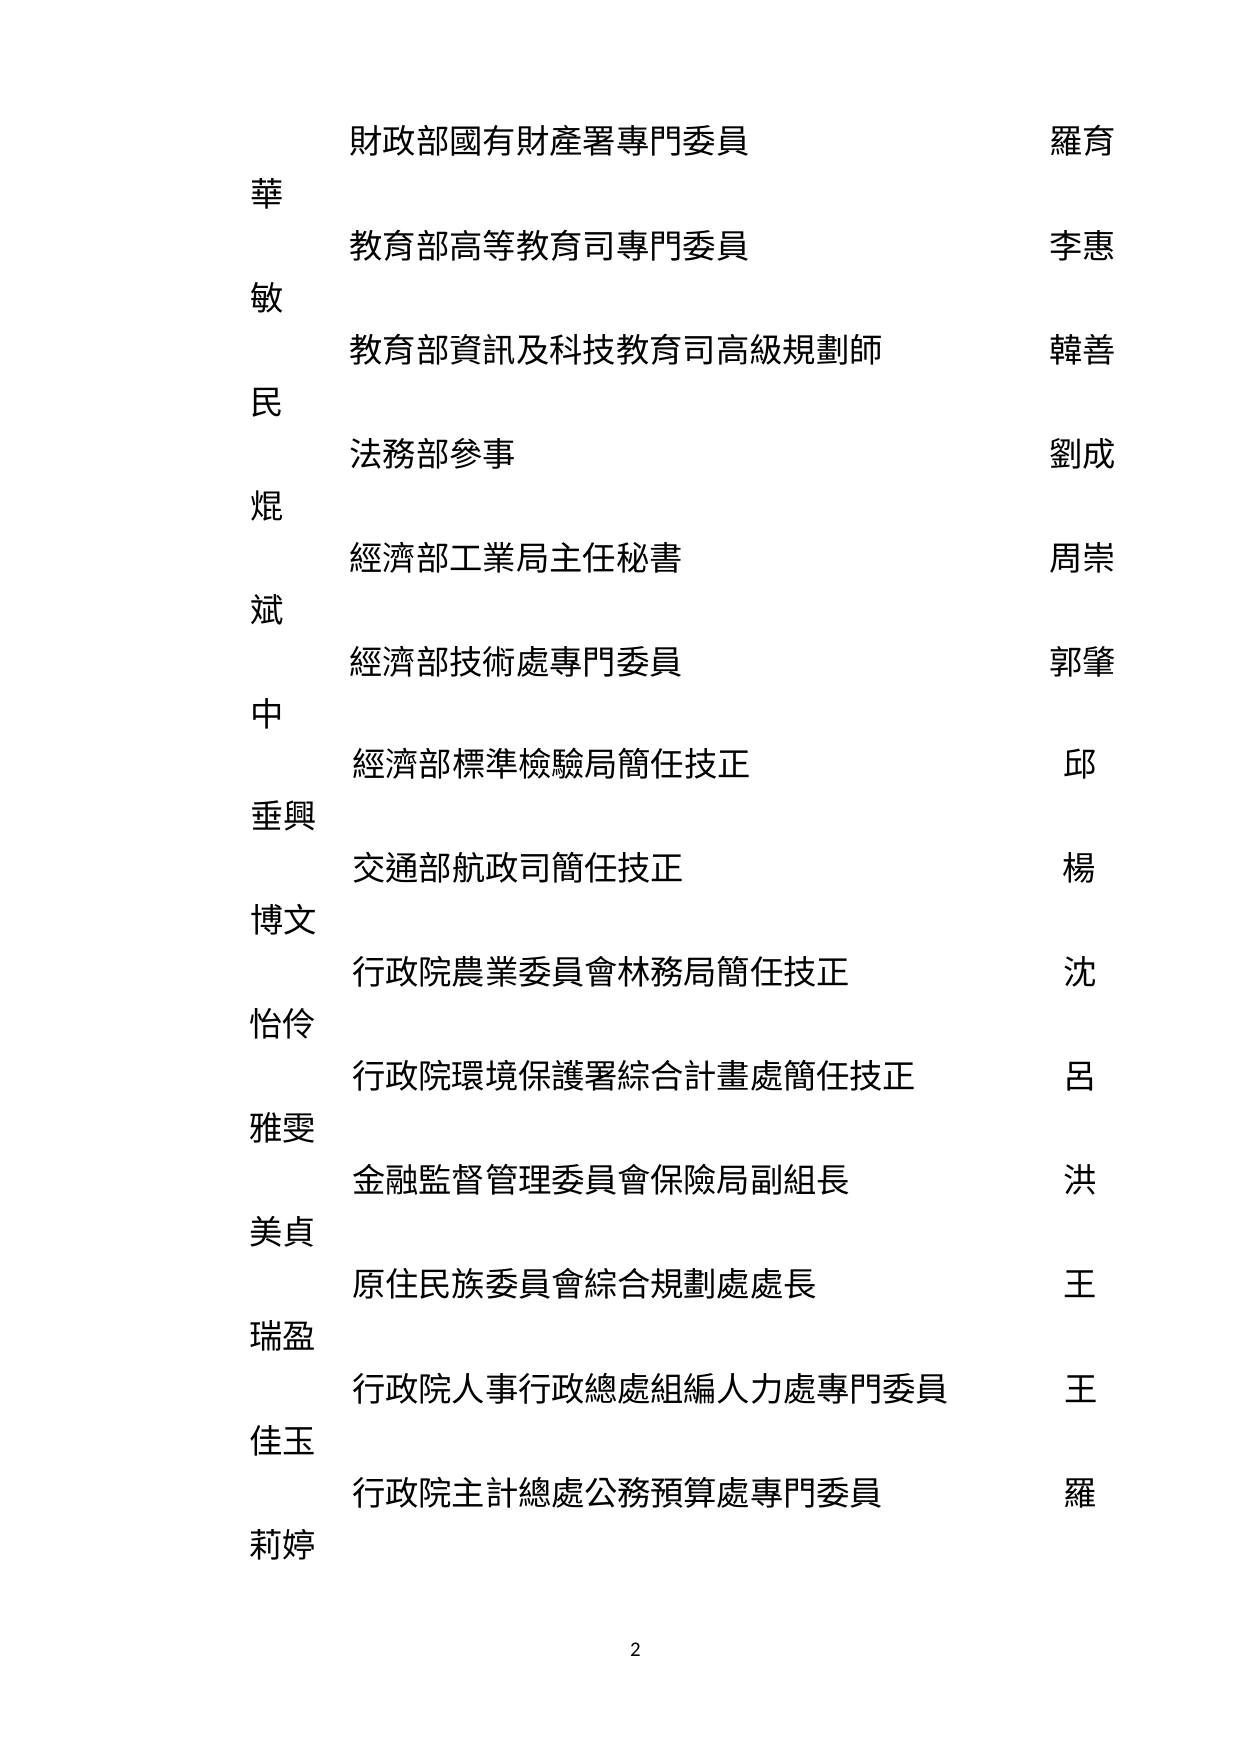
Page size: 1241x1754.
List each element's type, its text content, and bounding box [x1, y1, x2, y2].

text 原住民族委員會綜合規劃處處長 王瑞盈 [149, 1258, 1122, 1362]
text 金融監督管理委員會保險局副組長 洪美貞 [149, 1154, 1122, 1258]
text 行政院農業委員會林務局簡任技正 沈怡伶 [149, 946, 1122, 1050]
text 行政院人事行政總處組編人力處專門委員 王佳玉 [149, 1362, 1122, 1466]
text 法務部參事 劉成焜 [149, 425, 1122, 529]
text 行政院環境保護署綜合計畫處簡任技正 呂雅雯 [149, 1050, 1122, 1154]
text 經濟部技術處專門委員 郭肇中 [149, 633, 1122, 737]
text 經濟部標準檢驗局簡任技正 邱垂興 [149, 737, 1122, 841]
text 行政院主計總處公務預算處專門委員 羅莉婷 [149, 1466, 1122, 1571]
text 交通部航政司簡任技正 楊博文 [149, 841, 1122, 946]
text 教育部資訊及科技教育司高級規劃師 韓善民 [149, 321, 1122, 425]
text 經濟部工業局主任秘書 周崇斌 [149, 529, 1122, 633]
text 教育部高等教育司專門委員 李惠敏 [149, 216, 1122, 321]
text 財政部國有財產署專門委員 羅育華 [149, 112, 1122, 216]
